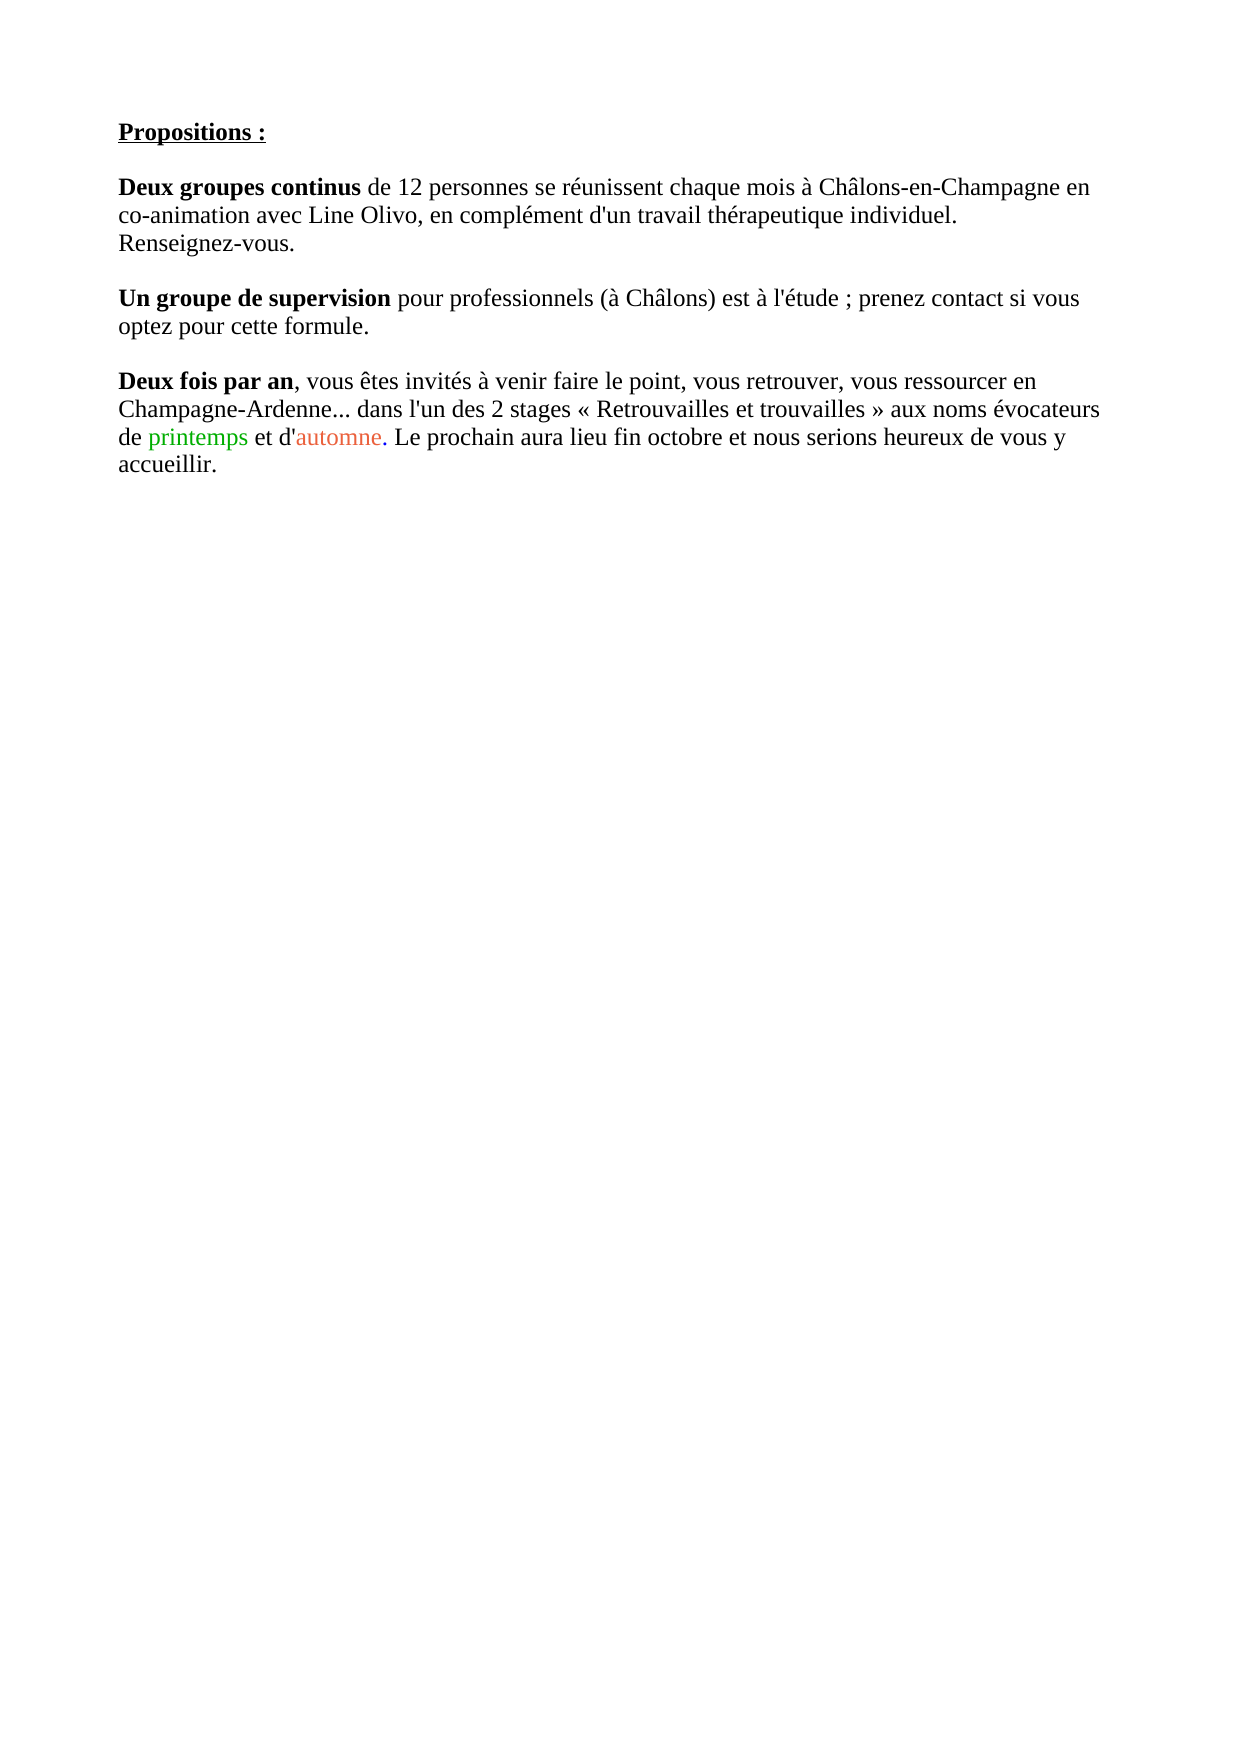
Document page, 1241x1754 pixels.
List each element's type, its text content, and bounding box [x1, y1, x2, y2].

text Propositions : [118, 118, 1122, 146]
text Renseignez-vous. [118, 229, 1122, 257]
text Deux fois par an, vous êtes invités à venir faire le point, vous retrouver, vous ressourcer en Champagne-Ardenne... dans l'un des 2 stages « Retrouvailles et trouvailles » aux noms évocateurs de printemps et d'automne. Le prochain aura lieu fin octobre et nous serions heureux de vous y accueillir. [118, 367, 1122, 478]
text Deux groupes continus de 12 personnes se réunissent chaque mois à Châlons-en-Champagne en co-animation avec Line Olivo, en complément d'un travail thérapeutique individuel. [118, 173, 1122, 229]
text Un groupe de supervision pour professionnels (à Châlons) est à l'étude ; prenez contact si vous optez pour cette formule. [118, 284, 1122, 340]
